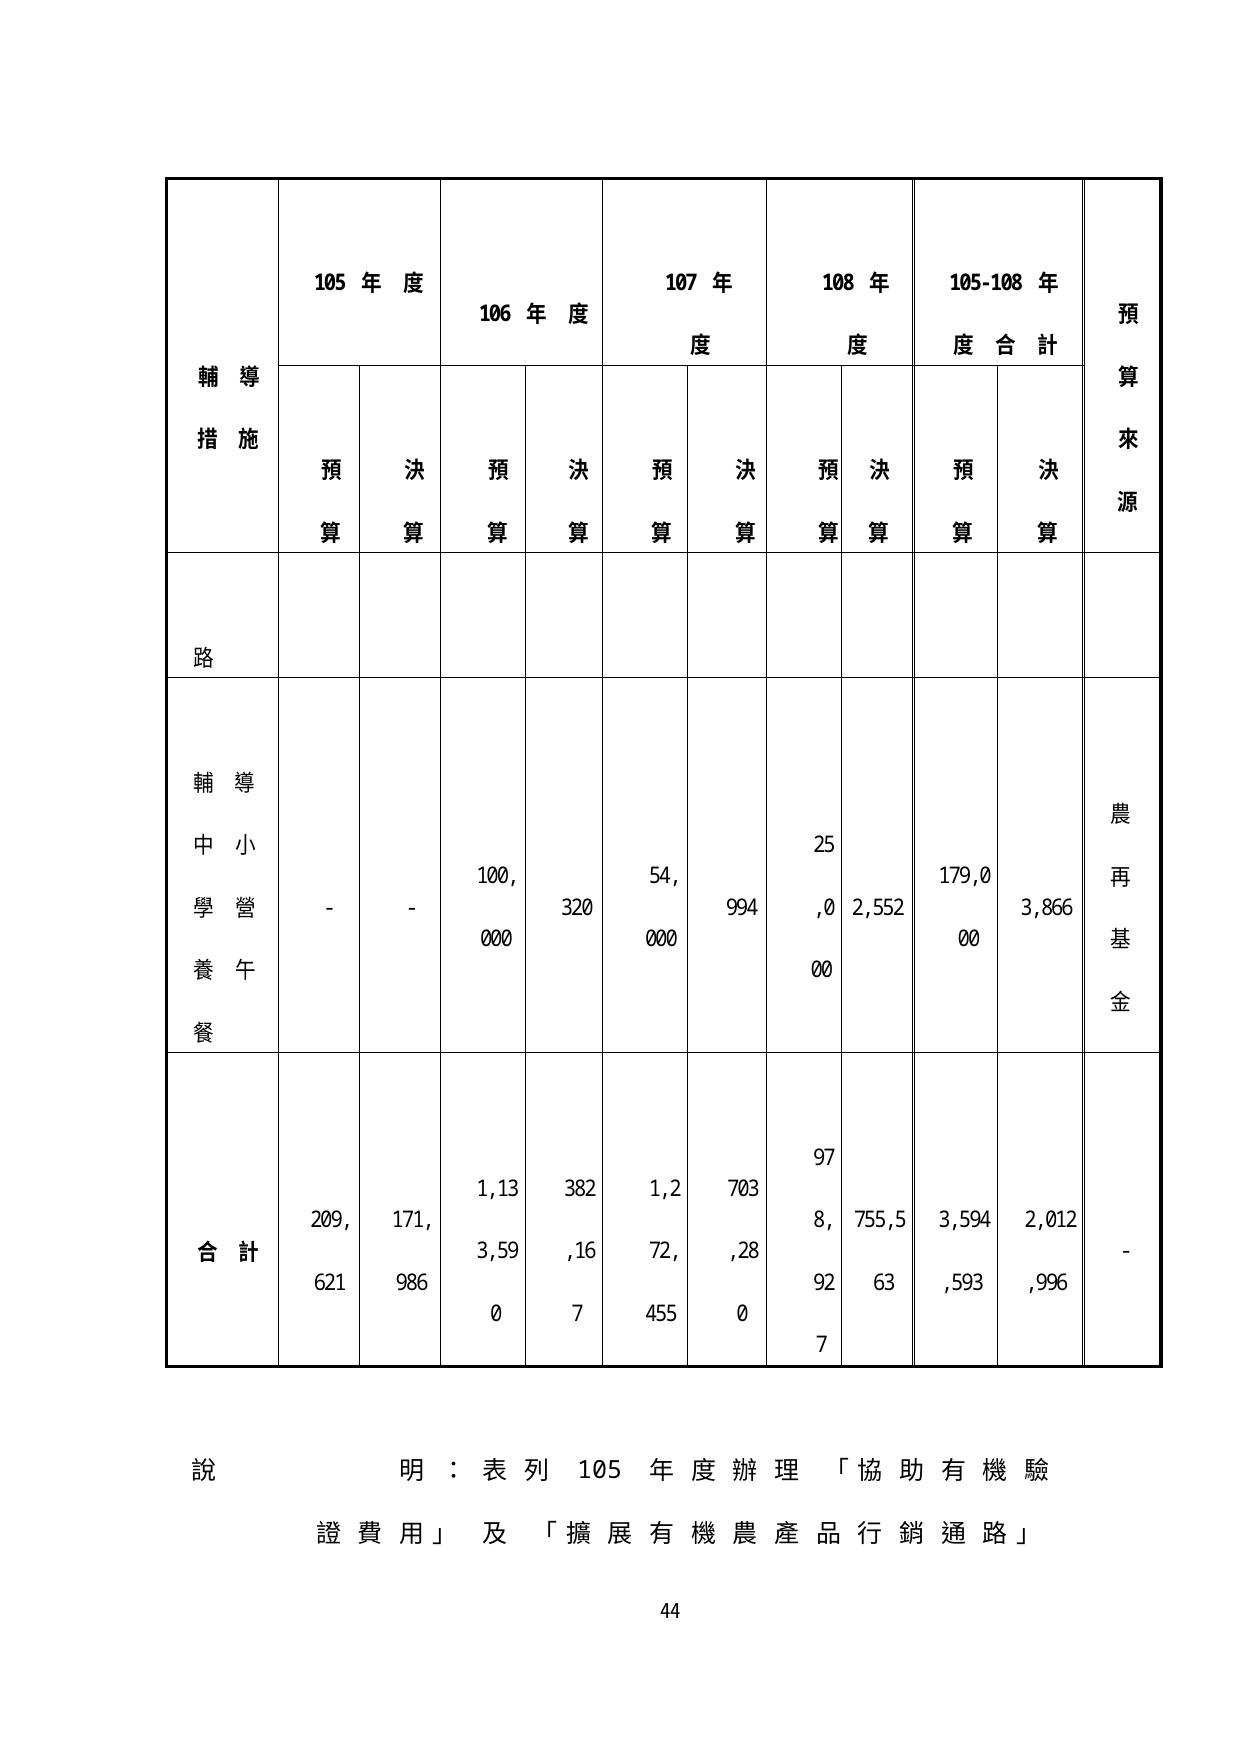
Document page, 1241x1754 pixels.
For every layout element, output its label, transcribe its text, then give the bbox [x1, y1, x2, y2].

table_cell 決算 [360, 366, 440, 552]
table_cell 994 [688, 678, 766, 1052]
table_cell [1085, 553, 1159, 677]
table_cell 179,000 [915, 678, 997, 1052]
table_cell 輔導中小學營養午餐 [168, 678, 278, 1052]
table_header 106年度 [441, 180, 602, 365]
table_cell 703,280 [688, 1053, 766, 1365]
table_cell [767, 553, 841, 677]
table_cell 合計 [168, 1053, 278, 1365]
table_header 105年度 [279, 180, 440, 365]
table_cell 3,866 [998, 678, 1082, 1052]
table_cell 預算 [603, 366, 687, 552]
table_cell [603, 553, 687, 677]
table_cell 1,272,455 [603, 1053, 687, 1365]
table_cell 2,552 [842, 678, 912, 1052]
table_cell 農再基金 [1085, 678, 1159, 1052]
table_cell 1,133,590 [441, 1053, 525, 1365]
table_cell - [360, 678, 440, 1052]
table_cell 預算 [915, 366, 997, 552]
table_cell 決算 [688, 366, 766, 552]
table_cell 320 [526, 678, 602, 1052]
table_cell 978,927 [767, 1053, 841, 1365]
table_cell 預算 [279, 366, 359, 552]
table_cell 預算 [441, 366, 525, 552]
table_header 107年度 [603, 180, 766, 365]
table_cell - [1085, 1053, 1159, 1365]
table_cell 100,000 [441, 678, 525, 1052]
table_header 105-108年度合計 [915, 180, 1082, 365]
table_cell [915, 553, 997, 677]
table_header 預算來源 [1085, 180, 1159, 552]
table_cell 171,986 [360, 1053, 440, 1365]
table_cell [842, 553, 912, 677]
table_cell [688, 553, 766, 677]
table_cell [360, 553, 440, 677]
table_cell 決算 [998, 366, 1082, 552]
table_header 輔導措施 [168, 180, 278, 552]
table_cell 預算 [767, 366, 841, 552]
table_cell - [279, 678, 359, 1052]
table_cell [441, 553, 525, 677]
table_cell [279, 553, 359, 677]
table_header 108年度 [767, 180, 912, 365]
table_cell 755,563 [842, 1053, 912, 1365]
table_cell [998, 553, 1082, 677]
table_cell 決算 [842, 366, 912, 552]
table_cell 382,167 [526, 1053, 602, 1365]
table_cell 決算 [526, 366, 602, 552]
table_cell [526, 553, 602, 677]
table_cell 2,012,996 [998, 1053, 1082, 1365]
text 說 明：表列105年度辦理「協助有機驗證費用」及「擴展有機農產品行銷通路」 [162, 1427, 1058, 1552]
table_cell 25,000 [767, 678, 841, 1052]
table_cell 54,000 [603, 678, 687, 1052]
table_cell 209,621 [279, 1053, 359, 1365]
table_cell 3,594,593 [915, 1053, 997, 1365]
table_cell 路 [168, 553, 278, 677]
